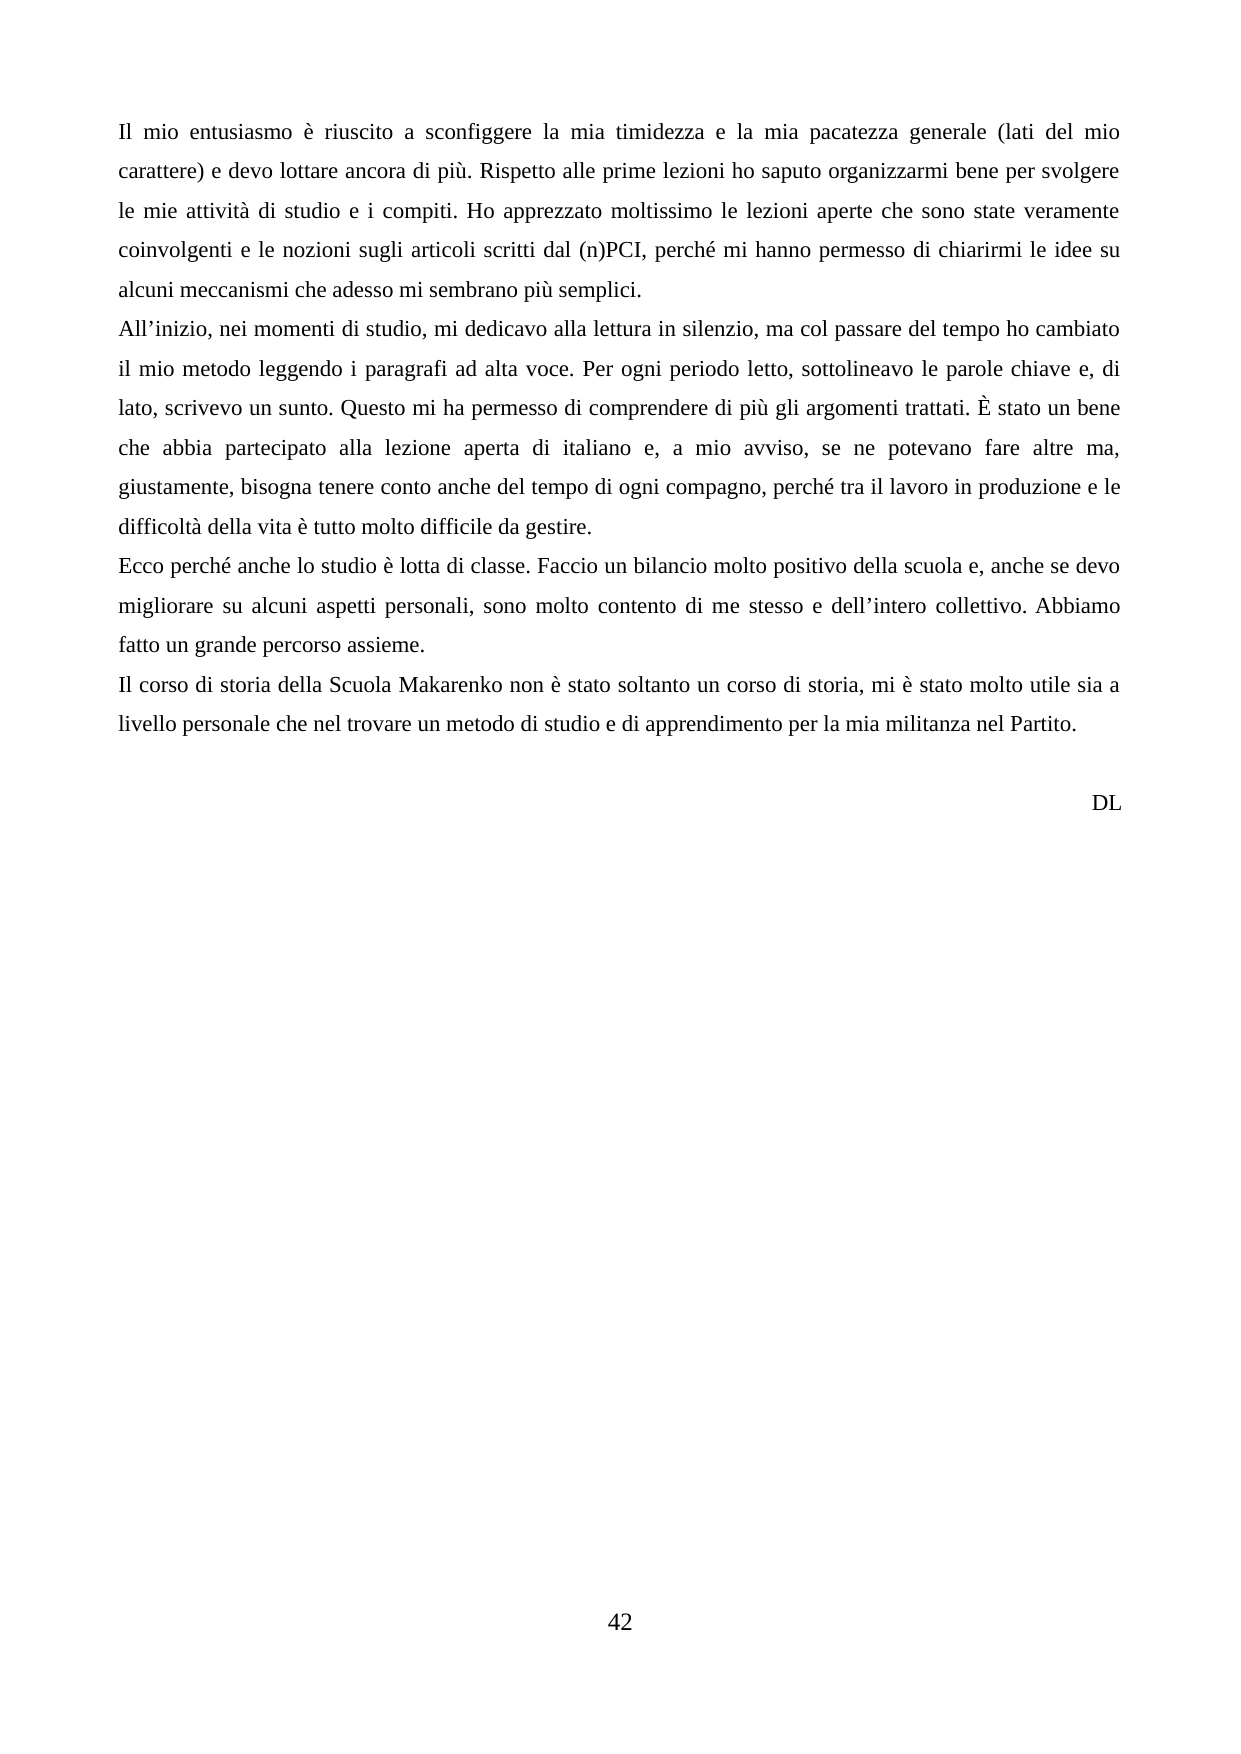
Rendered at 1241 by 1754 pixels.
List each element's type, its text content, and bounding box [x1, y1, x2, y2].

text Il corso di storia della Scuola Makarenko non è stato soltanto un corso di storia, mi è stato molto utile sia a livello personale che nel trovare un metodo di studio e di apprendimento per la mia militanza nel Partito. [118, 671, 1122, 737]
text Ecco perché anche lo studio è lotta di classe. Faccio un bilancio molto positivo della scuola e, anche se devo migliorare su alcuni aspetti personali, sono molto contento di me stesso e dell’intero collettivo. Abbiamo fatto un grande percorso assieme. [118, 552, 1122, 658]
text DL [118, 789, 1122, 816]
text All’inizio, nei momenti di studio, mi dedicavo alla lettura in silenzio, ma col passare del tempo ho cambiato il mio metodo leggendo i paragrafi ad alta voce. Per ogni periodo letto, sottolineavo le parole chiave e, di lato, scrivevo un sunto. Questo mi ha permesso di comprendere di più gli argomenti trattati. È stato un bene che abbia partecipato alla lezione aperta di italiano e, a mio avviso, se ne potevano fare altre ma, giustamente, bisogna tenere conto anche del tempo di ogni compagno, perché tra il lavoro in produzione e le difficoltà della vita è tutto molto difficile da gestire. [118, 316, 1122, 539]
text Il mio entusiasmo è riuscito a sconfiggere la mia timidezza e la mia pacatezza generale (lati del mio carattere) e devo lottare ancora di più. Rispetto alle prime lezioni ho saputo organizzarmi bene per svolgere le mie attività di studio e i compiti. Ho apprezzato moltissimo le lezioni aperte che sono state veramente coinvolgenti e le nozioni sugli articoli scritti dal (n)PCI, perché mi hanno permesso di chiarirmi le idee su alcuni meccanismi che adesso mi sembrano più semplici. [118, 118, 1122, 302]
